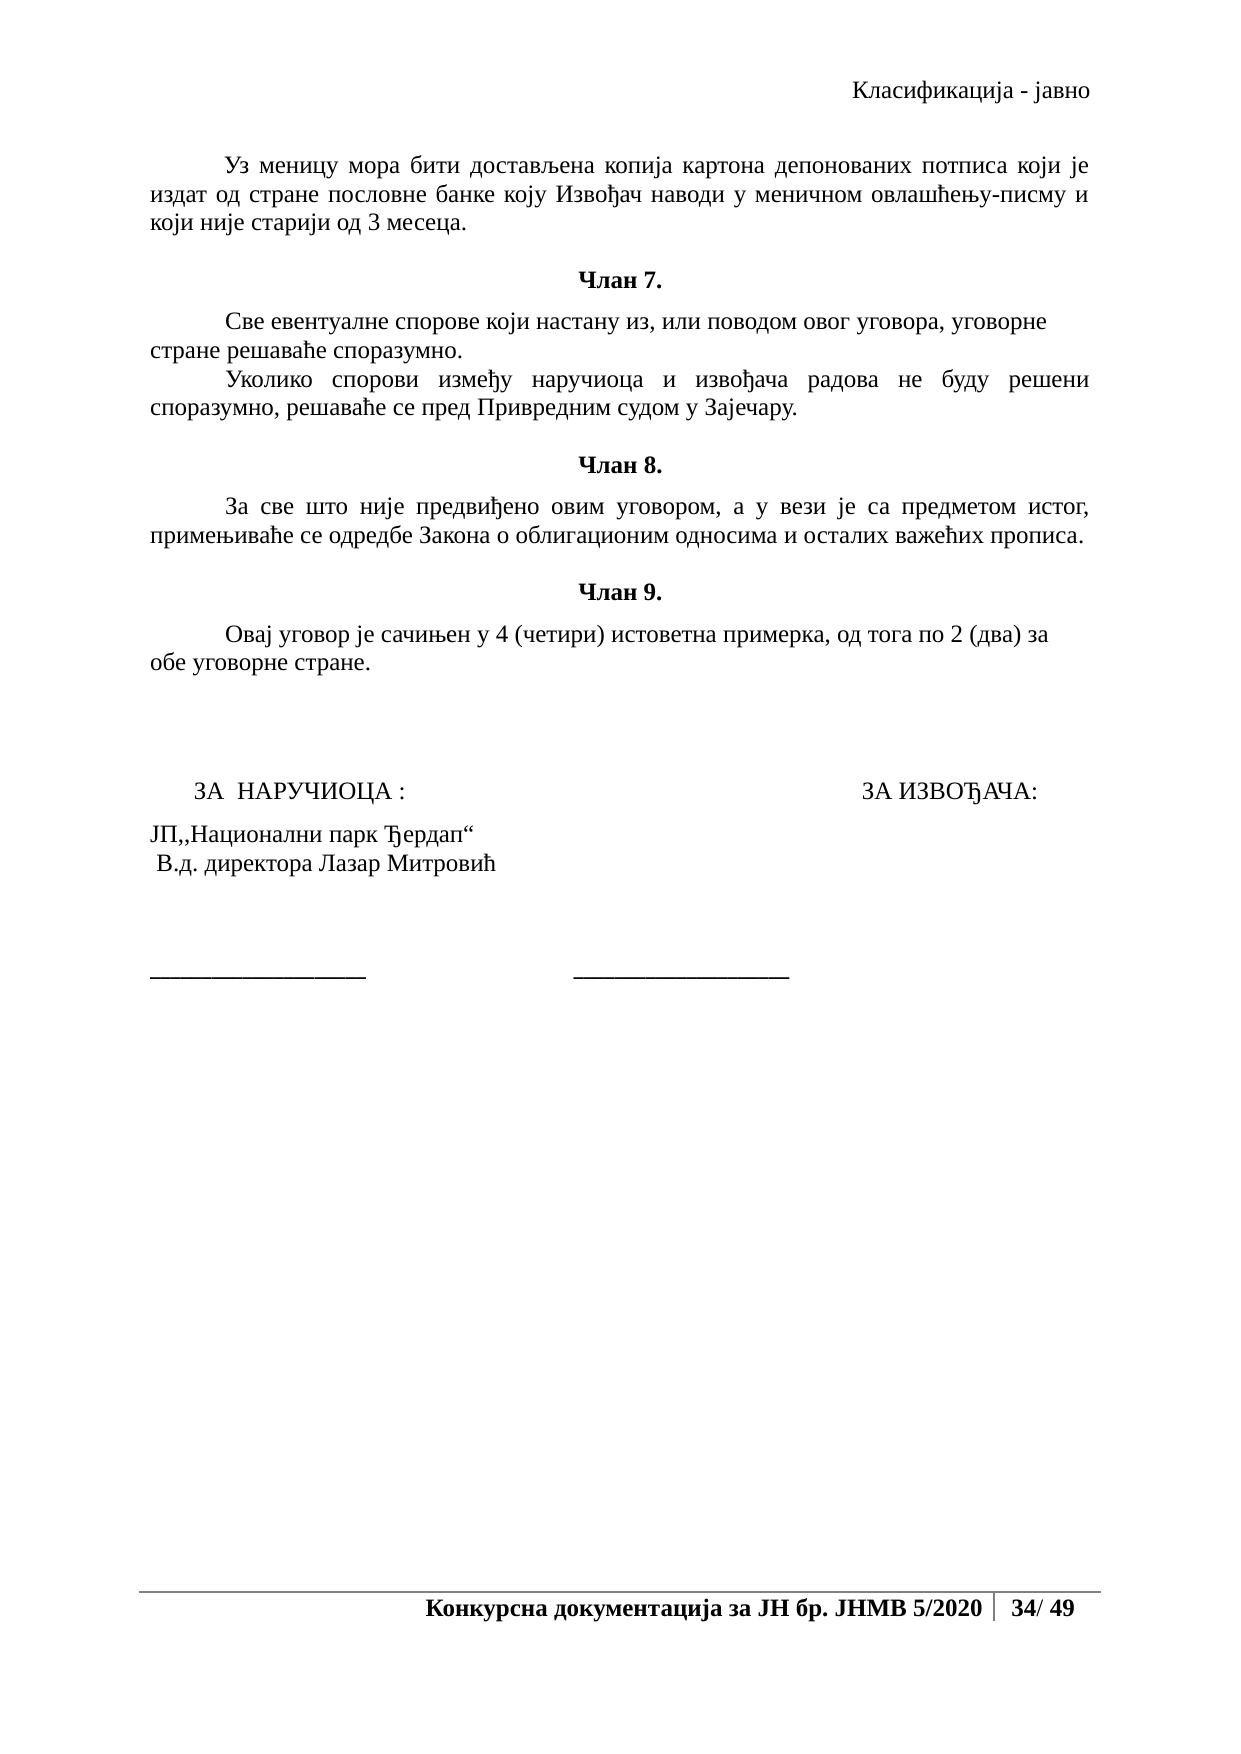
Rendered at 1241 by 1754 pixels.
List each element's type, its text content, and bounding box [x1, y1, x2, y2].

text В.д. директора Лазар Митровић [150, 848, 1090, 877]
text Члан 8. [150, 450, 1090, 479]
text Члан 7. [150, 265, 1090, 294]
text Све евентуалне спорове који настану из, или поводом овог уговора, уговорне стране решаваће споразумно. [150, 306, 1090, 364]
text ЗА НАРУЧИОЦА : ЗА ИЗВОЂАЧА: [150, 776, 1090, 805]
text За све што није предвиђено овим уговором, а у вези је са предметом истог, примењиваће се одредбе Закона о облигационим односима и осталих важећих прописа. [150, 491, 1090, 549]
text ЈП,,Национални парк Ђердап“ [150, 819, 1090, 848]
text Овај уговор је сачињен у 4 (четири) истоветна примерка, од тога по 2 (два) за обе уговорне стране. [150, 619, 1090, 676]
text Члан 9. [150, 577, 1090, 606]
text _____________________ _____________________ [150, 949, 1090, 983]
text Уколико спорови између наручиоца и извођача радова не буду решени споразумно, решаваће се пред Привредним судом у Зајечару. [150, 364, 1090, 421]
text Уз меницу мора бити достављена копија картона депонованих потписа који је издат од стране пословне банке коју Извођач наводи у меничном овлашћењу-писму и који није старији од 3 месеца. [150, 150, 1090, 236]
